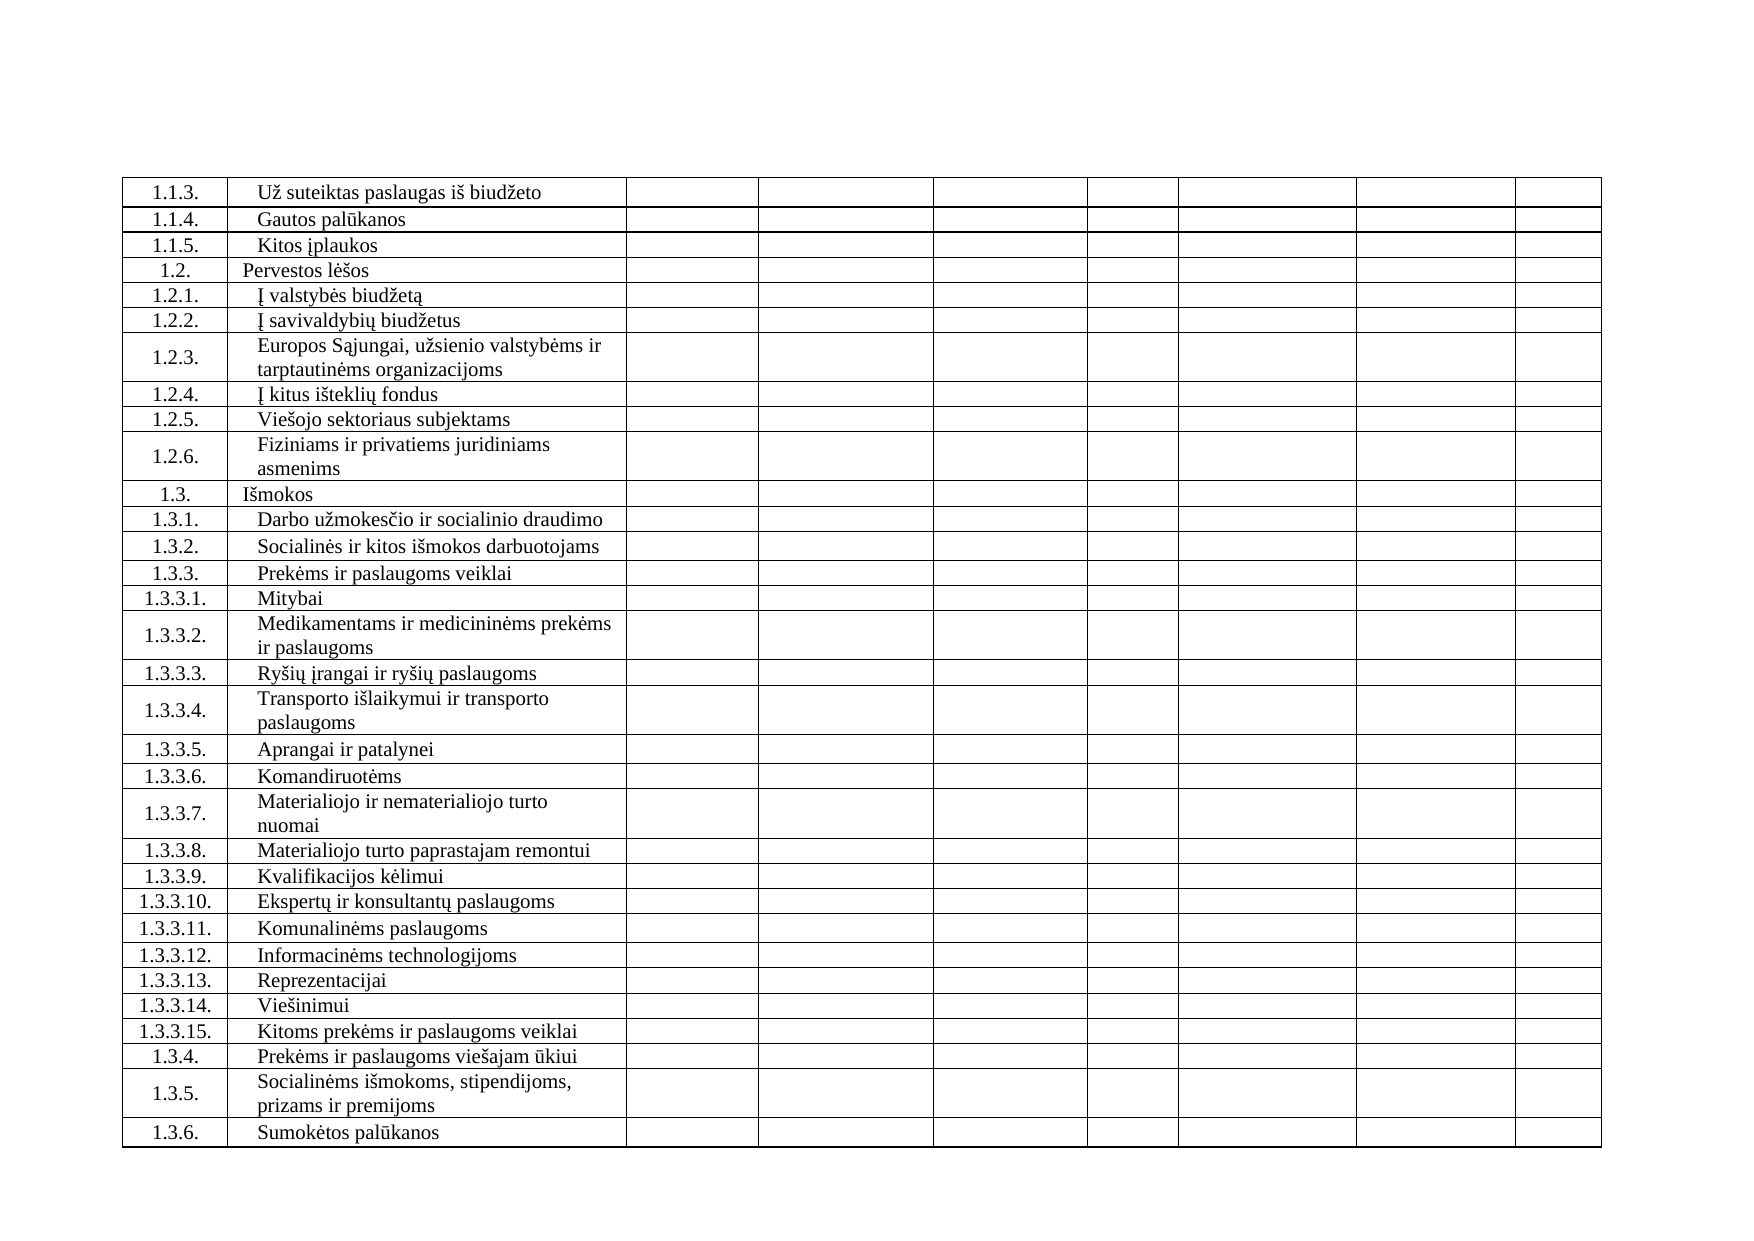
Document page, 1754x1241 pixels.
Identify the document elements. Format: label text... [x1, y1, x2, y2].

table_cell [1516, 258, 1601, 282]
table_cell [1179, 382, 1356, 406]
table_cell [1357, 407, 1515, 431]
table_cell [1179, 561, 1356, 585]
table_cell 1.2.2. [123, 308, 227, 332]
table_cell [1088, 1044, 1178, 1068]
table_cell 1.3.4. [123, 1044, 227, 1068]
table_cell [1179, 611, 1356, 659]
table_cell [1516, 561, 1601, 585]
table_cell [1357, 308, 1515, 332]
table_cell 1.3. [123, 481, 227, 506]
table_cell [1088, 968, 1178, 992]
table_cell [1516, 586, 1601, 610]
table_cell [934, 382, 1087, 406]
table_cell [1088, 407, 1178, 431]
table_cell 1.3.3.3. [123, 660, 227, 684]
table_cell [1088, 308, 1178, 332]
table_cell [627, 561, 758, 585]
table_cell Reprezentacijai [228, 968, 626, 992]
table_cell [759, 178, 933, 206]
table_cell [627, 283, 758, 307]
table_cell [627, 407, 758, 431]
table_cell [934, 586, 1087, 610]
table_cell [1179, 233, 1356, 257]
table_cell 1.3.3.9. [123, 864, 227, 888]
table_cell [1179, 481, 1356, 506]
table_cell [627, 1044, 758, 1068]
table_cell [759, 258, 933, 282]
table_cell [1179, 407, 1356, 431]
table_cell 1.3.3.8. [123, 839, 227, 862]
table_cell [627, 178, 758, 206]
table_cell [1088, 1019, 1178, 1043]
table_cell [1357, 914, 1515, 942]
table_cell Europos Sąjungai, užsienio valstybėms ir tarptautinėms organizacijoms [228, 333, 626, 381]
table_cell [934, 686, 1087, 734]
table_cell [1516, 889, 1601, 913]
table_cell [627, 968, 758, 992]
table_cell [934, 407, 1087, 431]
table_cell 1.3.2. [123, 532, 227, 560]
table_cell [1179, 686, 1356, 734]
table_cell [627, 764, 758, 788]
table_cell [1516, 407, 1601, 431]
table_cell [1179, 1069, 1356, 1117]
table_cell [1357, 764, 1515, 788]
table_cell [1357, 735, 1515, 763]
table_cell Viešojo sektoriaus subjektams [228, 407, 626, 431]
table_cell [1088, 943, 1178, 967]
table_cell 1.2.4. [123, 382, 227, 406]
table_cell [934, 735, 1087, 763]
table_cell [934, 789, 1087, 837]
table_cell [1357, 258, 1515, 282]
table_cell Išmokos [228, 481, 626, 506]
table_cell [627, 943, 758, 967]
table_cell [1357, 586, 1515, 610]
table_cell [1088, 507, 1178, 531]
table_cell [627, 258, 758, 282]
table_cell Socialinės ir kitos išmokos darbuotojams [228, 532, 626, 560]
table_cell [1179, 764, 1356, 788]
table_cell 1.1.5. [123, 233, 227, 257]
table_cell [1357, 382, 1515, 406]
table_cell 1.3.3.1. [123, 586, 227, 610]
table_cell [1516, 507, 1601, 531]
table_cell 1.3.3.4. [123, 686, 227, 734]
table_cell 1.3.3.7. [123, 789, 227, 837]
table_cell [627, 586, 758, 610]
table_cell [1088, 283, 1178, 307]
table_cell [1179, 889, 1356, 913]
table_cell [1088, 914, 1178, 942]
table_cell [1516, 611, 1601, 659]
table_cell 1.3.1. [123, 507, 227, 531]
table_cell [627, 660, 758, 684]
table_cell Kvalifikacijos kėlimui [228, 864, 626, 888]
table_cell [934, 208, 1087, 231]
table_cell [1088, 561, 1178, 585]
table_cell [759, 735, 933, 763]
table_cell [627, 864, 758, 888]
table_cell [627, 432, 758, 480]
table_cell Į savivaldybių biudžetus [228, 308, 626, 332]
table_cell 1.3.3.11. [123, 914, 227, 942]
table_cell Fiziniams ir privatiems juridiniams asmenims [228, 432, 626, 480]
table_cell [759, 507, 933, 531]
table_cell [627, 889, 758, 913]
table_cell [1357, 660, 1515, 684]
table_cell [1088, 789, 1178, 837]
table_cell [934, 1118, 1087, 1146]
table_cell [1357, 1019, 1515, 1043]
table_cell [759, 839, 933, 862]
table_cell Materialiojo ir nematerialiojo turto nuomai [228, 789, 626, 837]
table_cell 1.2.6. [123, 432, 227, 480]
table_cell [759, 789, 933, 837]
table_cell [759, 1118, 933, 1146]
table_cell 1.3.3.10. [123, 889, 227, 913]
table_cell [627, 532, 758, 560]
table_cell [1088, 333, 1178, 381]
table_cell [1516, 1019, 1601, 1043]
table_cell [1516, 994, 1601, 1017]
table_cell Socialinėms išmokoms, stipendijoms, prizams ir premijoms [228, 1069, 626, 1117]
table_cell [627, 382, 758, 406]
table_cell [934, 1019, 1087, 1043]
table_cell [1516, 735, 1601, 763]
table_cell [1516, 1044, 1601, 1068]
table_cell [1088, 532, 1178, 560]
table_cell Medikamentams ir medicininėms prekėms ir paslaugoms [228, 611, 626, 659]
table_cell [1516, 208, 1601, 231]
table_cell 1.2.1. [123, 283, 227, 307]
table_cell [1179, 178, 1356, 206]
table_cell [1088, 208, 1178, 231]
table_cell [934, 178, 1087, 206]
table_cell Ryšių įrangai ir ryšių paslaugoms [228, 660, 626, 684]
table_cell [1516, 968, 1601, 992]
table_cell [1357, 481, 1515, 506]
table_cell [1516, 789, 1601, 837]
table_cell [934, 864, 1087, 888]
table_cell [1088, 735, 1178, 763]
table_cell [1179, 789, 1356, 837]
table_cell [934, 764, 1087, 788]
table_cell [627, 914, 758, 942]
table_cell Į valstybės biudžetą [228, 283, 626, 307]
table_cell 1.3.3. [123, 561, 227, 585]
table_cell [1179, 432, 1356, 480]
table_cell Transporto išlaikymui ir transporto paslaugoms [228, 686, 626, 734]
table_cell [934, 889, 1087, 913]
table_cell 1.3.3.12. [123, 943, 227, 967]
table_cell [1179, 994, 1356, 1017]
table_cell [1179, 283, 1356, 307]
table_cell Mitybai [228, 586, 626, 610]
table_cell [1088, 864, 1178, 888]
table_cell [1088, 258, 1178, 282]
table_cell [934, 1069, 1087, 1117]
table_cell 1.3.3.2. [123, 611, 227, 659]
table_cell [759, 432, 933, 480]
table_cell 1.3.3.15. [123, 1019, 227, 1043]
table_cell [627, 208, 758, 231]
table_cell [1179, 839, 1356, 862]
table_cell Informacinėms technologijoms [228, 943, 626, 967]
table_cell 1.2. [123, 258, 227, 282]
table_cell [934, 1044, 1087, 1068]
table_cell [1357, 686, 1515, 734]
table_cell [1357, 208, 1515, 231]
table_cell [934, 994, 1087, 1017]
table_cell [1516, 1069, 1601, 1117]
table_cell [1516, 382, 1601, 406]
table_cell [934, 561, 1087, 585]
table_cell [1357, 561, 1515, 585]
table_cell [934, 532, 1087, 560]
table_cell [1179, 258, 1356, 282]
table_cell [759, 333, 933, 381]
table_cell [1357, 333, 1515, 381]
table_cell Komandiruotėms [228, 764, 626, 788]
table_cell [934, 968, 1087, 992]
table_cell [1516, 233, 1601, 257]
table_cell [934, 308, 1087, 332]
table_cell Darbo užmokesčio ir socialinio draudimo [228, 507, 626, 531]
table_cell [934, 258, 1087, 282]
table_cell [759, 407, 933, 431]
table_cell [627, 481, 758, 506]
table_cell [1088, 686, 1178, 734]
table_cell [627, 735, 758, 763]
table_cell [1088, 481, 1178, 506]
table_cell [1088, 432, 1178, 480]
table_cell Viešinimui [228, 994, 626, 1017]
table_cell [1516, 914, 1601, 942]
table_cell [627, 1069, 758, 1117]
table_cell [759, 994, 933, 1017]
table_cell [627, 611, 758, 659]
table_cell Gautos palūkanos [228, 208, 626, 231]
table_cell [1088, 178, 1178, 206]
table_cell [627, 1118, 758, 1146]
table_cell [1088, 839, 1178, 862]
table_cell [934, 507, 1087, 531]
table_cell [1357, 178, 1515, 206]
table_cell 1.1.4. [123, 208, 227, 231]
table_cell [1357, 1069, 1515, 1117]
table_cell [627, 507, 758, 531]
table_cell 1.3.3.14. [123, 994, 227, 1017]
table_cell [1357, 864, 1515, 888]
table_cell [759, 686, 933, 734]
table_cell [1179, 333, 1356, 381]
table_cell [1357, 994, 1515, 1017]
table_cell [1088, 1118, 1178, 1146]
table_cell [759, 943, 933, 967]
table_cell [1357, 943, 1515, 967]
table_cell 1.3.5. [123, 1069, 227, 1117]
table_cell [1179, 1118, 1356, 1146]
table_cell [1357, 233, 1515, 257]
table_cell [1179, 308, 1356, 332]
table_cell [1179, 660, 1356, 684]
table_cell [1088, 611, 1178, 659]
table_cell [1516, 660, 1601, 684]
table_cell [1516, 532, 1601, 560]
table_cell [759, 1069, 933, 1117]
table_cell 1.3.6. [123, 1118, 227, 1146]
table_cell Materialiojo turto paprastajam remontui [228, 839, 626, 862]
table_cell [759, 1019, 933, 1043]
table_cell [1357, 789, 1515, 837]
table_cell [1088, 382, 1178, 406]
table_cell [759, 532, 933, 560]
table_cell [1516, 943, 1601, 967]
table_cell [934, 943, 1087, 967]
table_cell [1357, 283, 1515, 307]
table_cell [627, 1019, 758, 1043]
table_cell [934, 283, 1087, 307]
table_cell [759, 864, 933, 888]
table_cell [1516, 308, 1601, 332]
table_cell [759, 1044, 933, 1068]
table_cell [759, 889, 933, 913]
table_cell [759, 233, 933, 257]
table_cell [627, 308, 758, 332]
table_cell Prekėms ir paslaugoms viešajam ūkiui [228, 1044, 626, 1068]
table_cell [759, 561, 933, 585]
table_cell [1357, 968, 1515, 992]
table_cell [1088, 660, 1178, 684]
table_cell [627, 839, 758, 862]
table_cell [759, 764, 933, 788]
table_cell 1.2.5. [123, 407, 227, 431]
table_cell [1179, 968, 1356, 992]
table_cell [1357, 532, 1515, 560]
table_cell [627, 994, 758, 1017]
table_cell [934, 333, 1087, 381]
table_cell 1.3.3.6. [123, 764, 227, 788]
table_cell [1357, 507, 1515, 531]
table_cell Aprangai ir patalynei [228, 735, 626, 763]
table_cell [934, 432, 1087, 480]
table_cell Ekspertų ir konsultantų paslaugoms [228, 889, 626, 913]
table_cell [1357, 432, 1515, 480]
table_cell [627, 789, 758, 837]
table_cell [1179, 532, 1356, 560]
table_cell [759, 968, 933, 992]
table_cell [1516, 283, 1601, 307]
table_cell [759, 308, 933, 332]
table_cell [1516, 333, 1601, 381]
table_cell [1088, 233, 1178, 257]
table_cell [1357, 1118, 1515, 1146]
table_cell [1088, 994, 1178, 1017]
table_cell Pervestos lėšos [228, 258, 626, 282]
table_cell Kitoms prekėms ir paslaugoms veiklai [228, 1019, 626, 1043]
table_cell [759, 586, 933, 610]
table_cell [759, 283, 933, 307]
table_cell [759, 481, 933, 506]
table_cell Sumokėtos palūkanos [228, 1118, 626, 1146]
table_cell [759, 208, 933, 231]
table_cell [1516, 864, 1601, 888]
table_cell [1357, 611, 1515, 659]
table_cell [1357, 889, 1515, 913]
table_cell [1179, 735, 1356, 763]
table_cell [1179, 507, 1356, 531]
table_cell [1516, 481, 1601, 506]
table_cell [1179, 586, 1356, 610]
table_cell [627, 233, 758, 257]
table_cell Kitos įplaukos [228, 233, 626, 257]
table_cell [934, 233, 1087, 257]
table_cell [934, 611, 1087, 659]
table_cell [1357, 1044, 1515, 1068]
table_cell 1.1.3. [123, 178, 227, 206]
table_cell [1179, 864, 1356, 888]
table_cell [1179, 943, 1356, 967]
table_cell Už suteiktas paslaugas iš biudžeto [228, 178, 626, 206]
table_cell [934, 481, 1087, 506]
table_cell Į kitus išteklių fondus [228, 382, 626, 406]
table_cell [627, 686, 758, 734]
table_cell [759, 660, 933, 684]
table_cell [934, 914, 1087, 942]
table_cell [1179, 208, 1356, 231]
table_cell Prekėms ir paslaugoms veiklai [228, 561, 626, 585]
table_cell [1088, 1069, 1178, 1117]
table_cell [1516, 178, 1601, 206]
table_cell Komunalinėms paslaugoms [228, 914, 626, 942]
table_cell [627, 333, 758, 381]
table_cell [759, 382, 933, 406]
table_cell 1.3.3.5. [123, 735, 227, 763]
table_cell [1179, 1044, 1356, 1068]
table_cell [759, 611, 933, 659]
table_cell [1516, 764, 1601, 788]
table_cell [759, 914, 933, 942]
table_cell [1516, 839, 1601, 862]
table_cell [934, 839, 1087, 862]
table_cell [1357, 839, 1515, 862]
table_cell [1516, 1118, 1601, 1146]
table_cell 1.2.3. [123, 333, 227, 381]
table_cell [934, 660, 1087, 684]
table_cell [1088, 586, 1178, 610]
table_cell [1088, 764, 1178, 788]
table_cell [1516, 432, 1601, 480]
table_cell [1088, 889, 1178, 913]
table_cell [1516, 686, 1601, 734]
table_cell [1179, 1019, 1356, 1043]
table_cell [1179, 914, 1356, 942]
table_cell 1.3.3.13. [123, 968, 227, 992]
